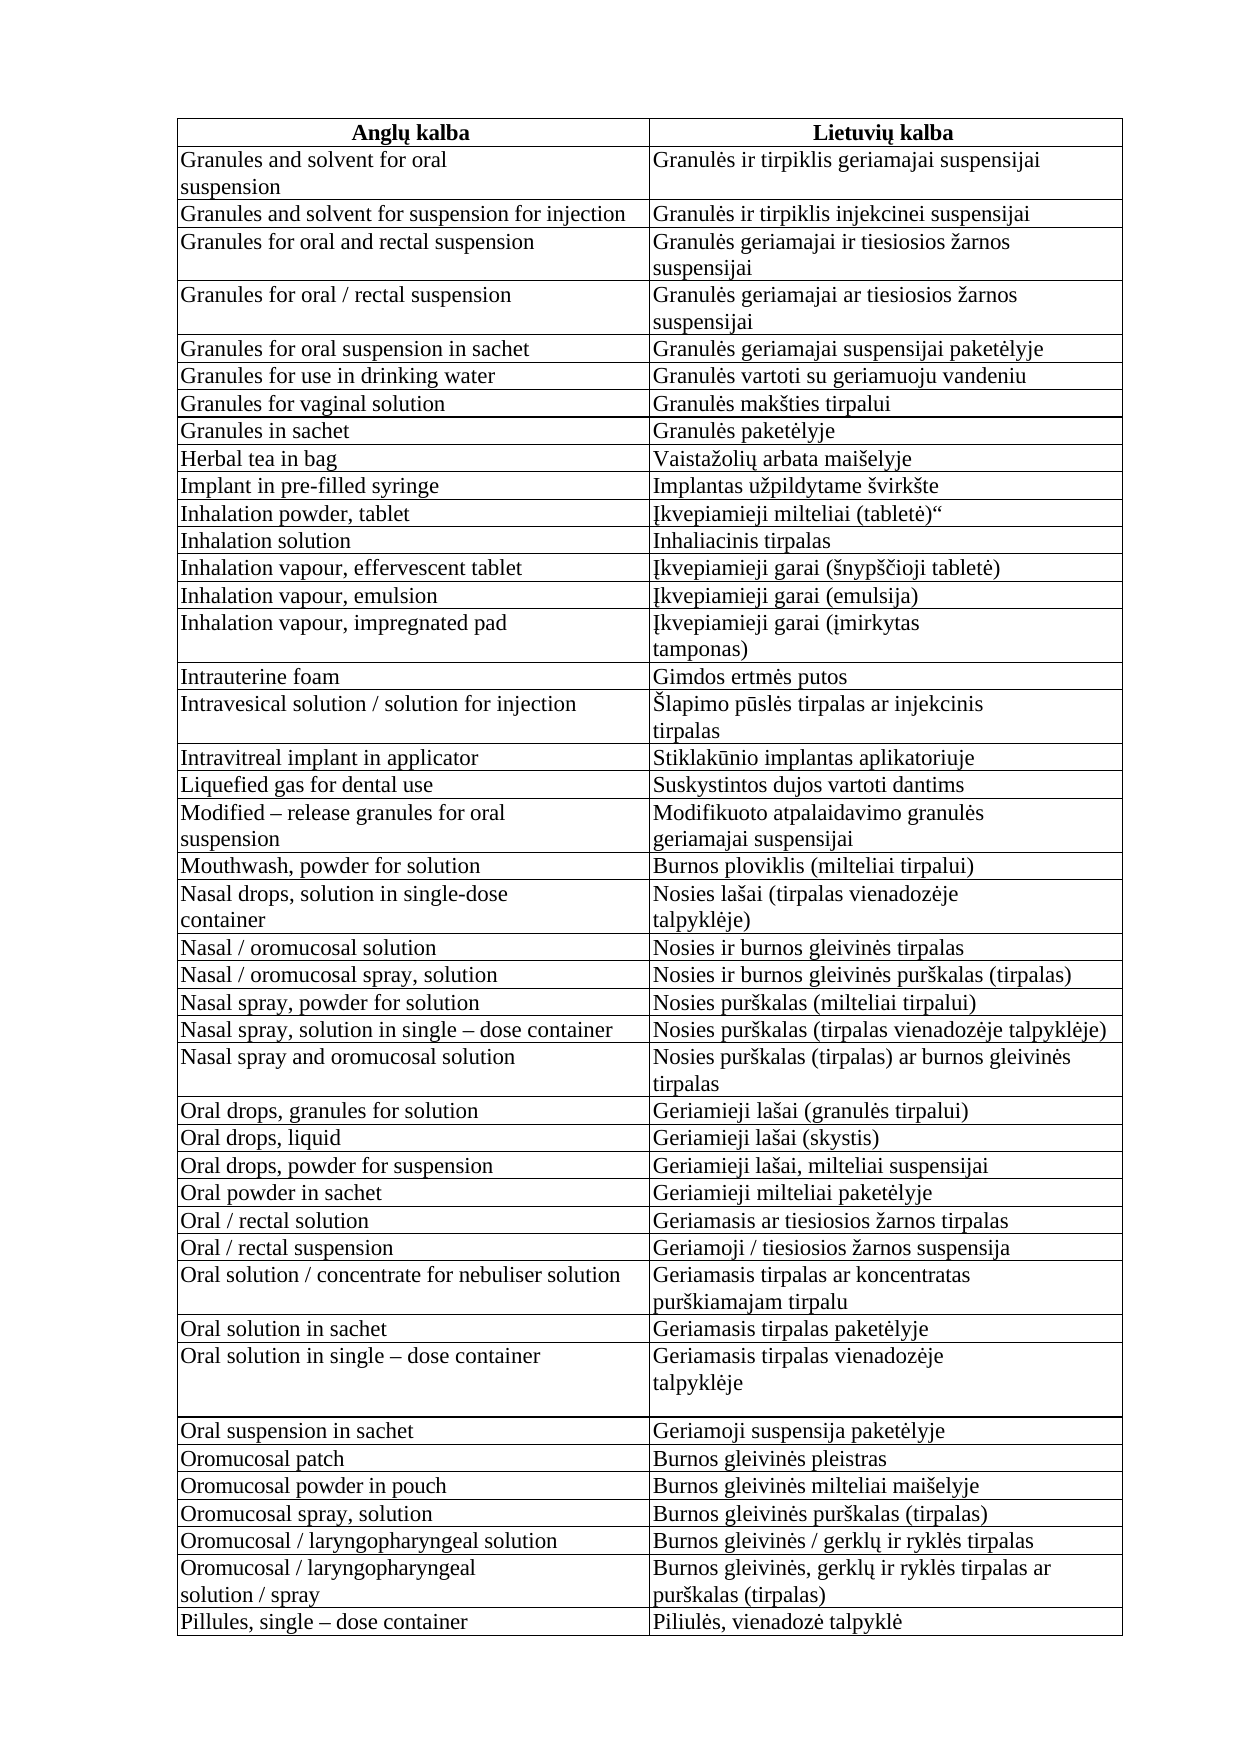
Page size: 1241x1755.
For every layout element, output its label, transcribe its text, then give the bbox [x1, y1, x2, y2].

table_cell Geriamieji lašai, milteliai suspensijai [650, 1152, 1122, 1178]
table_cell Geriamieji lašai (granulės tirpalui) [650, 1097, 1122, 1123]
table_cell Modifikuoto atpalaidavimo granulės geriamajai suspensijai [650, 799, 1122, 852]
table_cell Piliulės, vienadozė talpyklė [650, 1608, 1122, 1634]
table_cell Oral drops, granules for solution [178, 1097, 649, 1123]
table_cell Liquefied gas for dental use [178, 771, 649, 798]
table_cell Oral powder in sachet [178, 1179, 649, 1206]
table_cell Intrauterine foam [178, 663, 649, 689]
table_cell Oromucosal / laryngopharyngeal solution / spray [178, 1555, 649, 1607]
table_cell Šlapimo pūslės tirpalas ar injekcinis tirpalas [650, 690, 1122, 743]
table_cell Granules for oral suspension in sachet [178, 335, 649, 362]
table_cell Oral solution in single – dose container [178, 1343, 649, 1416]
table_cell Granules for oral / rectal suspension [178, 281, 649, 334]
table_cell Granulės paketėlyje [650, 418, 1122, 444]
table_cell Inhalation powder, tablet [178, 500, 649, 526]
table_cell Nasal spray and oromucosal solution [178, 1043, 649, 1096]
table_cell Nosies purškalas (tirpalas vienadozėje talpyklėje) [650, 1016, 1122, 1042]
table_cell Įkvepiamieji garai (įmirkytas tamponas) [650, 609, 1122, 662]
table_cell Inhalation vapour, emulsion [178, 582, 649, 608]
table_cell Burnos ploviklis (milteliai tirpalui) [650, 853, 1122, 879]
table_cell Mouthwash, powder for solution [178, 853, 649, 879]
table_cell Implantas užpildytame švirkšte [650, 472, 1122, 498]
table_cell Stiklakūnio implantas aplikatoriuje [650, 744, 1122, 770]
table_cell Intravitreal implant in applicator [178, 744, 649, 770]
table_header Anglų kalba [178, 119, 649, 146]
table_cell Oromucosal / laryngopharyngeal solution [178, 1527, 649, 1553]
table_cell Granulės vartoti su geriamuoju vandeniu [650, 363, 1122, 389]
table_cell Nasal / oromucosal spray, solution [178, 961, 649, 987]
table_cell Gimdos ertmės putos [650, 663, 1122, 689]
table_cell Įkvepiamieji milteliai (tabletė)“ [650, 500, 1122, 526]
table_cell Geriamasis tirpalas vienadozėje talpyklėje [650, 1343, 1122, 1416]
table_cell Oral suspension in sachet [178, 1418, 649, 1444]
table_cell Oromucosal powder in pouch [178, 1472, 649, 1499]
table_cell Burnos gleivinės pleistras [650, 1445, 1122, 1471]
table_cell Oral drops, liquid [178, 1125, 649, 1151]
table_cell Granulės ir tirpiklis injekcinei suspensijai [650, 200, 1122, 227]
table_cell Geriamieji milteliai paketėlyje [650, 1179, 1122, 1206]
table_cell Granulės geriamajai ir tiesiosios žarnos suspensijai [650, 228, 1122, 280]
table_cell Granulės ir tirpiklis geriamajai suspensijai [650, 147, 1122, 199]
table_cell Herbal tea in bag [178, 445, 649, 471]
table_cell Inhalation vapour, impregnated pad [178, 609, 649, 662]
table_cell Oral drops, powder for suspension [178, 1152, 649, 1178]
table_cell Granules and solvent for suspension for injection [178, 200, 649, 227]
table_cell Nosies ir burnos gleivinės tirpalas [650, 934, 1122, 960]
table_cell Oromucosal spray, solution [178, 1500, 649, 1526]
table_cell Nasal spray, solution in single – dose container [178, 1016, 649, 1042]
table_cell Nosies purškalas (tirpalas) ar burnos gleivinės tirpalas [650, 1043, 1122, 1096]
table_cell Inhalation solution [178, 527, 649, 553]
table_cell Pillules, single – dose container [178, 1608, 649, 1634]
table_cell Granules for use in drinking water [178, 363, 649, 389]
table_cell Granules for vaginal solution [178, 390, 649, 416]
table_cell Nasal / oromucosal solution [178, 934, 649, 960]
table_cell Granulės geriamajai suspensijai paketėlyje [650, 335, 1122, 362]
table_cell Granulės makšties tirpalui [650, 390, 1122, 416]
table_cell Burnos gleivinės milteliai maišelyje [650, 1472, 1122, 1499]
table_cell Burnos gleivinės, gerklų ir ryklės tirpalas ar purškalas (tirpalas) [650, 1555, 1122, 1607]
table_cell Geriamasis tirpalas ar koncentratas purškiamajam tirpalu [650, 1261, 1122, 1314]
table_cell Oromucosal patch [178, 1445, 649, 1471]
table_cell Nosies ir burnos gleivinės purškalas (tirpalas) [650, 961, 1122, 987]
table_cell Granules in sachet [178, 418, 649, 444]
table_cell Įkvepiamieji garai (emulsija) [650, 582, 1122, 608]
table_header Lietuvių kalba [650, 119, 1122, 146]
table_cell Modified – release granules for oral suspension [178, 799, 649, 852]
table_cell Suskystintos dujos vartoti dantims [650, 771, 1122, 798]
table_cell Oral / rectal suspension [178, 1234, 649, 1260]
table_cell Intravesical solution / solution for injection [178, 690, 649, 743]
table_cell Geriamasis ar tiesiosios žarnos tirpalas [650, 1207, 1122, 1233]
table_cell Inhalation vapour, effervescent tablet [178, 554, 649, 581]
table_cell Geriamieji lašai (skystis) [650, 1125, 1122, 1151]
table_cell Granules for oral and rectal suspension [178, 228, 649, 280]
table_cell Nosies lašai (tirpalas vienadozėje talpyklėje) [650, 880, 1122, 933]
table_cell Oral solution in sachet [178, 1315, 649, 1342]
table_cell Vaistažolių arbata maišelyje [650, 445, 1122, 471]
table_cell Granulės geriamajai ar tiesiosios žarnos suspensijai [650, 281, 1122, 334]
table_cell Nosies purškalas (milteliai tirpalui) [650, 989, 1122, 1015]
table_cell Įkvepiamieji garai (šnypščioji tabletė) [650, 554, 1122, 581]
table_cell Oral / rectal solution [178, 1207, 649, 1233]
table_cell Oral solution / concentrate for nebuliser solution [178, 1261, 649, 1314]
table_cell Inhaliacinis tirpalas [650, 527, 1122, 553]
table_cell Geriamoji / tiesiosios žarnos suspensija [650, 1234, 1122, 1260]
table_cell Nasal spray, powder for solution [178, 989, 649, 1015]
table_cell Burnos gleivinės / gerklų ir ryklės tirpalas [650, 1527, 1122, 1553]
table_cell Geriamoji suspensija paketėlyje [650, 1418, 1122, 1444]
table_cell Implant in pre-filled syringe [178, 472, 649, 498]
table_cell Nasal drops, solution in single-dose container [178, 880, 649, 933]
table_cell Granules and solvent for oral suspension [178, 147, 649, 199]
table_cell Burnos gleivinės purškalas (tirpalas) [650, 1500, 1122, 1526]
table_cell Geriamasis tirpalas paketėlyje [650, 1315, 1122, 1342]
